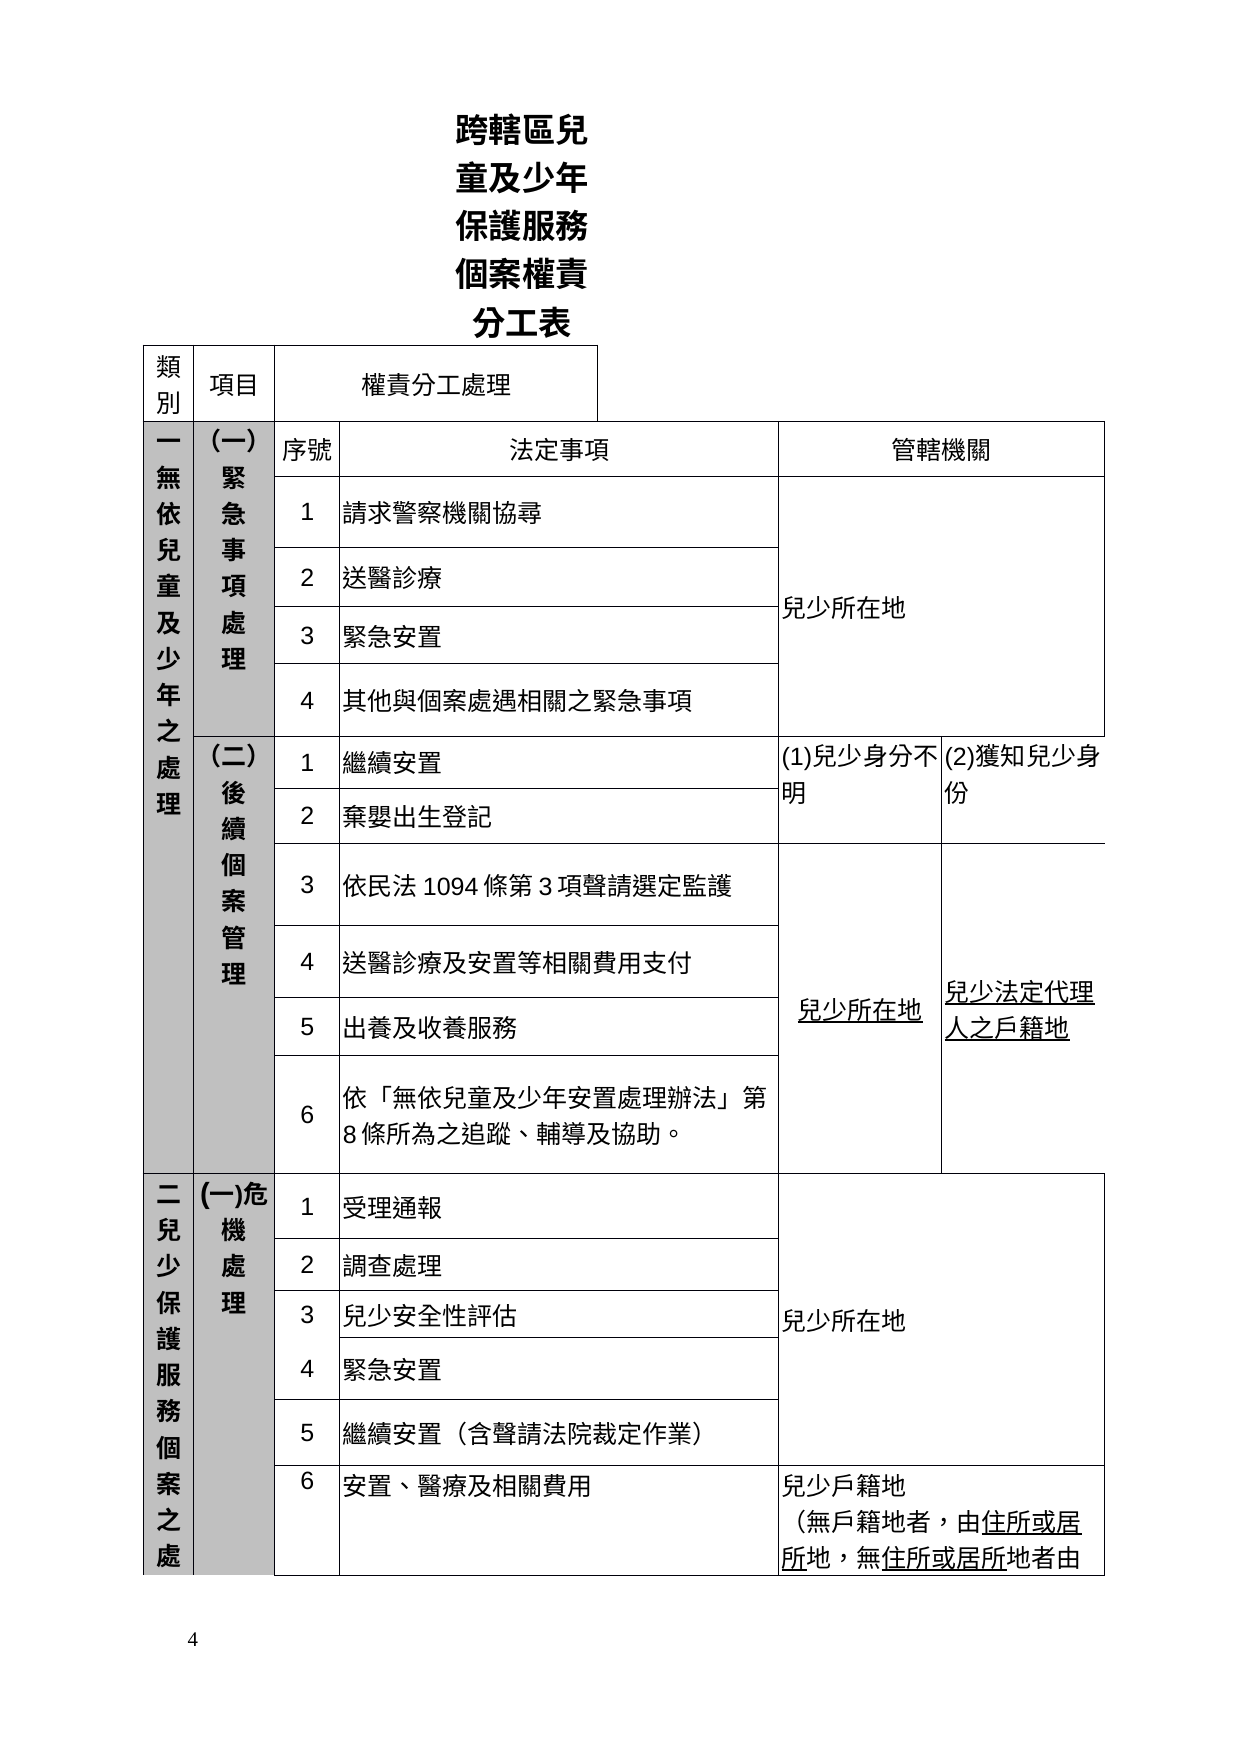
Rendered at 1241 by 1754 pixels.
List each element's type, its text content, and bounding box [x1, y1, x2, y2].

table_cell 繼續安置 [340, 737, 778, 787]
table_cell 管轄機關 [779, 422, 1104, 476]
table_cell 送醫診療及安置等相關費用支付 [340, 926, 778, 997]
table_cell 權責分工處理 [275, 346, 597, 421]
table_cell 4 [275, 1337, 339, 1399]
table_cell 6 [275, 1056, 339, 1173]
table_cell 2 [275, 789, 339, 842]
table_cell 其他與個案處遇相關之緊急事項 [340, 664, 778, 736]
table_cell 依民法1094條第3項聲請選定監護 [340, 844, 778, 925]
table_cell 3 [275, 844, 339, 925]
table_cell 二兒少保護服務個案之處 [144, 1174, 193, 1575]
table_cell 兒少戶籍地 （無戶籍地者，由住所或居所地，無住所或居所地者由 [779, 1466, 1104, 1575]
table_cell 5 [275, 998, 339, 1055]
table_cell 一無依兒童及少年之處理 [144, 422, 193, 1173]
table_cell 緊急安置 [340, 1338, 778, 1399]
table_cell 兒少所在地 [779, 1174, 1104, 1465]
table_cell 1 [275, 477, 339, 547]
table_cell 兒少法定代理人之戶籍地 [942, 844, 1105, 1173]
table_cell 6 [275, 1466, 339, 1575]
table_cell （二）後 續 個 案 管 理 [194, 737, 274, 1173]
table_cell 調查處理 [340, 1239, 778, 1290]
table_cell 項目 [194, 346, 274, 421]
table_cell 1 [275, 1174, 339, 1238]
table_cell 依「無依兒童及少年安置處理辦法」第8條所為之追蹤、輔導及協助。 [340, 1056, 778, 1173]
table_header [295, 104, 446, 344]
table_cell 序號 [275, 422, 339, 476]
table_cell (一)危 機 處 理 [194, 1174, 274, 1575]
table_cell 繼續安置（含聲請法院裁定作業） [340, 1400, 778, 1465]
table_cell （一）緊 急 事 項 處 理 [194, 422, 274, 736]
table_cell (2)獲知兒少身份 [942, 737, 1105, 842]
table_cell 2 [275, 1239, 339, 1290]
table_header 跨轄區兒童及少年保護服務個案權責分工表 [446, 104, 598, 344]
table_cell 請求警察機關協尋 [340, 477, 778, 547]
table_cell 1 [275, 737, 339, 787]
table_cell 緊急安置 [340, 607, 778, 663]
table_cell 棄嬰出生登記 [340, 789, 778, 842]
table_cell 4 [275, 664, 339, 736]
table_cell 送醫診療 [340, 548, 778, 606]
table_cell 出養及收養服務 [340, 998, 778, 1055]
table_cell 兒少所在地 [779, 844, 941, 1173]
table_cell 兒少安全性評估 [340, 1291, 778, 1337]
table_cell 3 [275, 1291, 339, 1337]
table_cell (1)兒少身分不明 [779, 737, 941, 842]
table_cell 4 [275, 926, 339, 997]
table_cell 法定事項 [340, 422, 778, 476]
table_cell 3 [275, 607, 339, 663]
table_header [143, 104, 294, 344]
table_cell 受理通報 [340, 1174, 778, 1238]
table_cell 2 [275, 548, 339, 606]
table_cell 兒少所在地 [779, 477, 1104, 736]
table_cell 類別 [144, 346, 193, 421]
table_cell 5 [275, 1400, 339, 1465]
table_cell 安置、醫療及相關費用 [340, 1466, 778, 1575]
